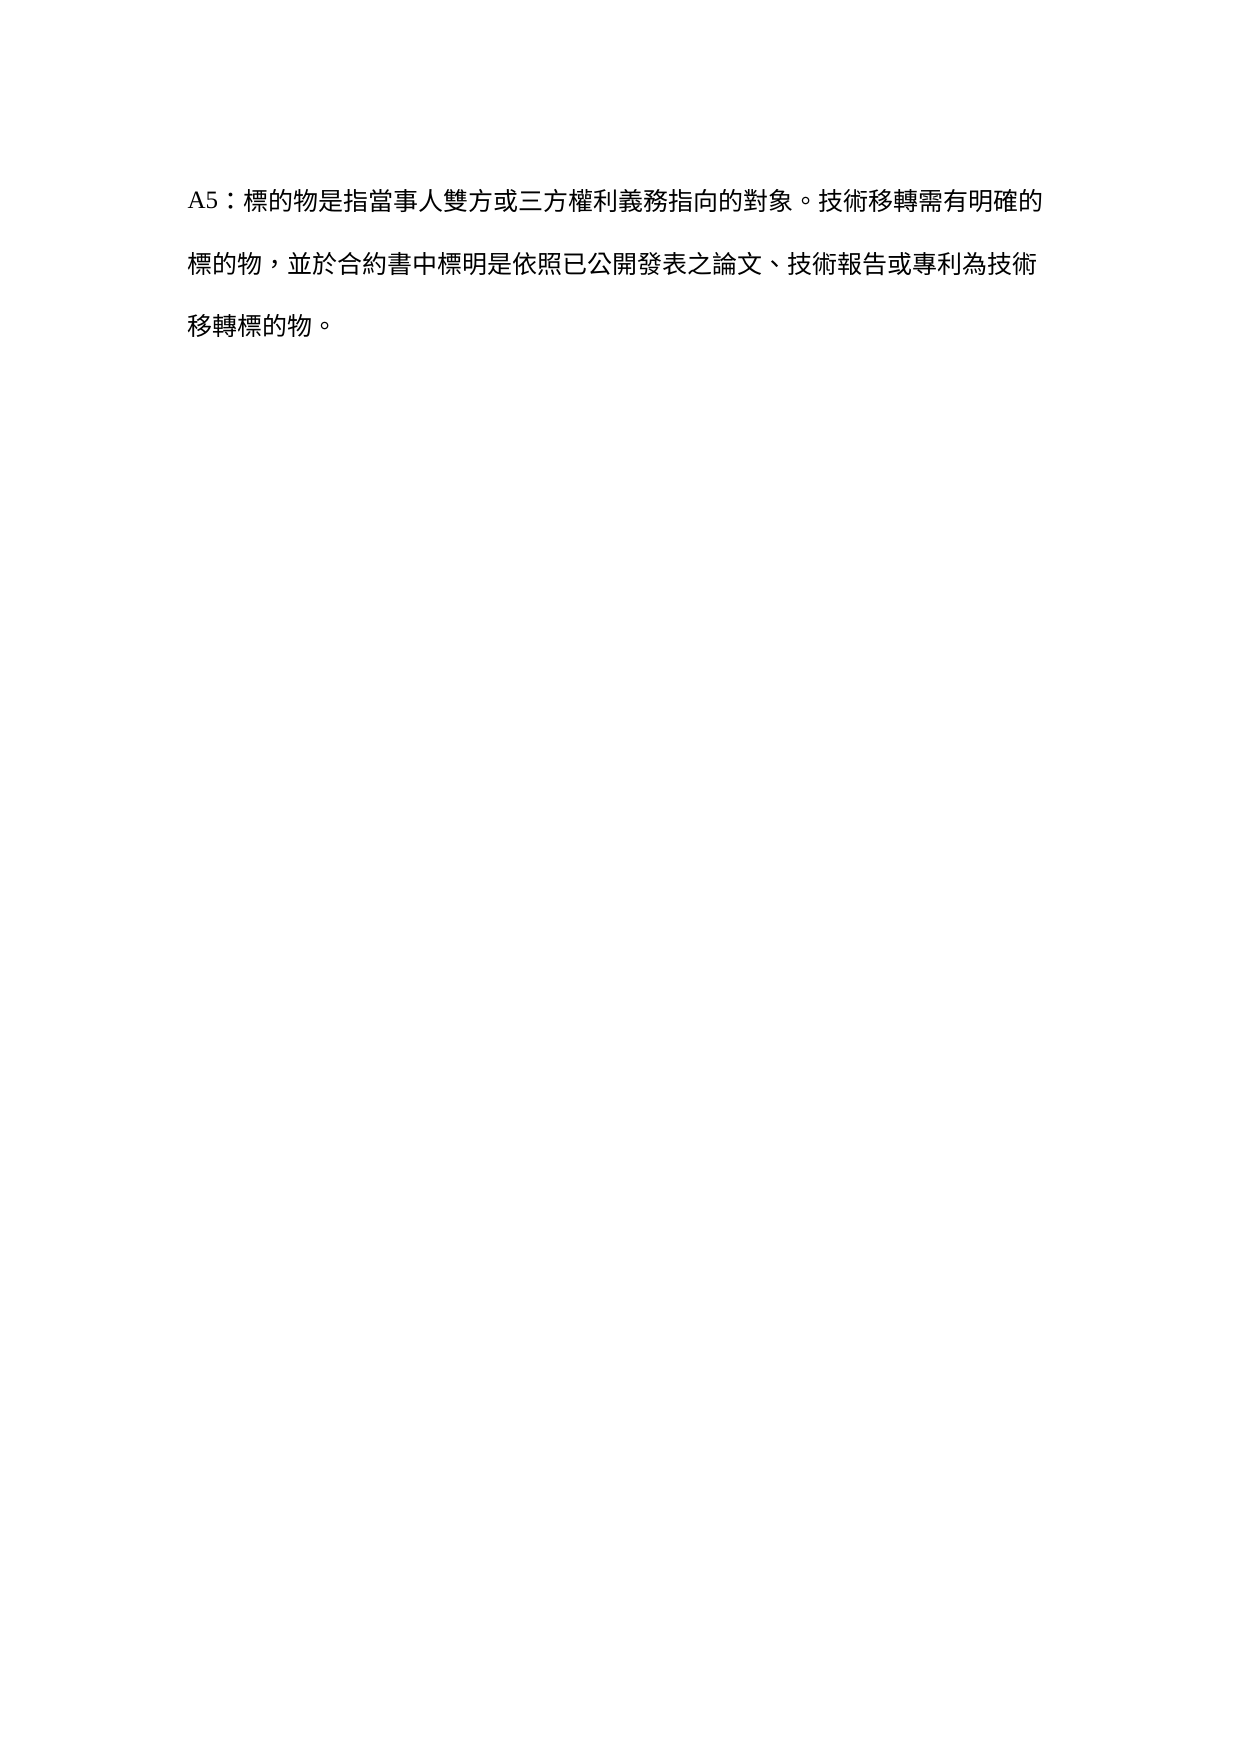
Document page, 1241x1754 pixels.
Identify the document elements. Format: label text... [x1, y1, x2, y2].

text A5：標的物是指當事人雙方或三方權利義務指向的對象。技術移轉需有明確的標的物，並於合約書中標明是依照已公開發表之論文、技術報告或專利為技術移轉標的物。 [187, 158, 1053, 346]
